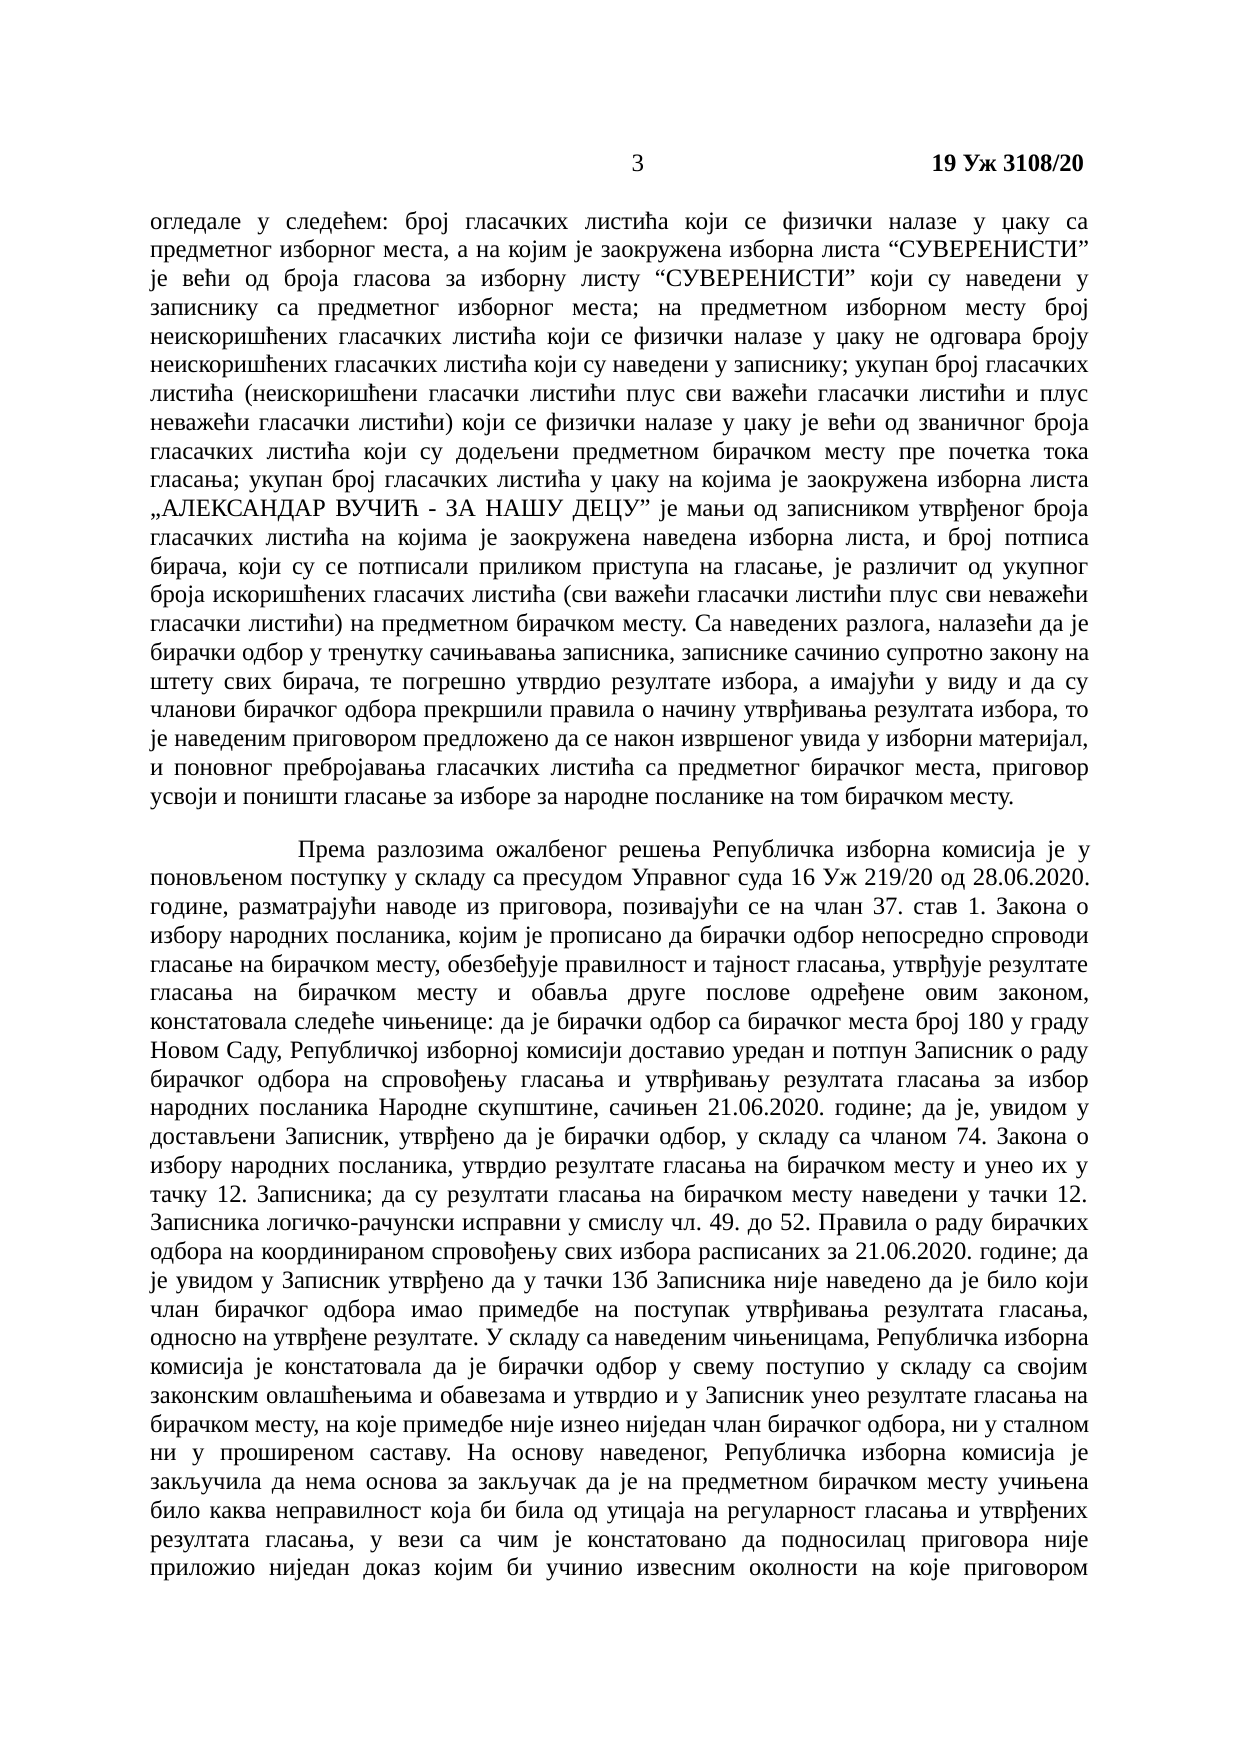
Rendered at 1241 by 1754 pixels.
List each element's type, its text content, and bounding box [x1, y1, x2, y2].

text Према разлозима ожалбеног решења Републичка изборна комисија је у поновљеном поступку у складу са пресудом Управног суда 16 Уж 219/20 од 28.06.2020. године, разматрајући наводе из приговора, позивајући се на члан 37. став 1. Закона о избору народних посланика, којим је прописано да бирачки одбор непосредно спроводи гласање на бирачком месту, обезбеђује правилност и тајност гласања, утврђује резултате гласања на бирачком месту и обавља друге послове одређене овим законом, констатовала следеће чињенице: да је бирачки одбор са бирачког места број 180 у граду Новом Саду, Републичкој изборној комисији доставио уредан и потпун Записник о раду бирачког одбора на спровођењу гласања и утврђивању резултата гласања за избор народних посланика Народне скупштине, сачињен 21.06.2020. године; да је, увидом у достављени Записник, утврђено да је бирачки одбор, у складу са чланом 74. Закона о избору народних посланика, утврдио резултате гласања на бирачком месту и унео их у тачку 12. Записника; да су резултати гласања на бирачком месту наведени у тачки 12. Записника логичко-рачунски исправни у смислу чл. 49. до 52. Правила о раду бирачких одбора на координираном спровођењу свих избора расписаних за 21.06.2020. године; да је увидом у Записник утврђено да у тачки 13б Записника није наведено да је било који члан бирачког одбора имао примедбе на поступак утврђивања резултата гласања, односно на утврђене резултате. У складу са наведеним чињеницама, Републичка изборна комисија је констатовала да је бирачки одбор у свему поступио у складу са својим законским овлашћењима и обавезама и утврдио и у Записник унео резултате гласања на бирачком месту, на које примедбе није изнео ниједан члан бирачког одбора, ни у сталном ни у проширеном саставу. На основу наведеног, Републичка изборна комисија је закључила да нема основа за закључак да је на предметном бирачком месту учињена било каква неправилност која би била од утицаја на регуларност гласања и утврђених резултата гласања, у вези са чим је констатовано да подносилац приговора није приложио ниједан доказ којим би учинио извесним околности на које приговором [150, 834, 1090, 1581]
text огледале у следећем: број гласачких листића који се физички налазе у џаку са предметног изборног места, а на којим је заокружена изборна листа “СУВЕРЕНИСТИ” је већи од броја гласова за изборну листу “СУВЕРЕНИСТИ” који су наведени у записнику са предметног изборног места; на предметном изборном месту број неискоришћених гласачких листића који се физички налазе у џаку не одговара броју неискоришћених гласачких листића који су наведени у записнику; укупан број гласачких листића (неискоришћени гласачки листићи плус сви важећи гласачки листићи и плус неважећи гласачки листићи) који се физички налазе у џаку је већи од званичног броја гласачких листића који су додељени предметном бирачком месту пре почетка тока гласања; укупан број гласачких листића у џаку на којима је заокружена изборна листа „АЛЕКСАНДАР ВУЧИЋ - ЗА НАШУ ДЕЦУ” је мањи од записником утврђеног броја гласачких листића на којима је заокружена наведена изборна листа, и број потписа бирача, који су се потписали приликом приступа на гласање, је различит од укупног броја искоришћених гласачих листића (сви важећи гласачки листићи плус сви неважећи гласачки листићи) на предметном бирачком месту. Са наведених разлога, налазећи да је бирачки одбор у тренутку сачињавања записника, записнике сачинио супротно закону на штету свих бирача, те погрешно утврдио резултате избора, а имајући у виду и да су чланови бирачког одбора прекршили правила о начину утврђивања резултата избора, то је наведеним приговором предложено да се након извршеног увида у изборни материјал, и поновног пребројавања гласачких листића са предметног бирачког места, приговор усвоји и поништи гласање за изборе за народне посланике на том бирачком месту. [150, 206, 1090, 809]
